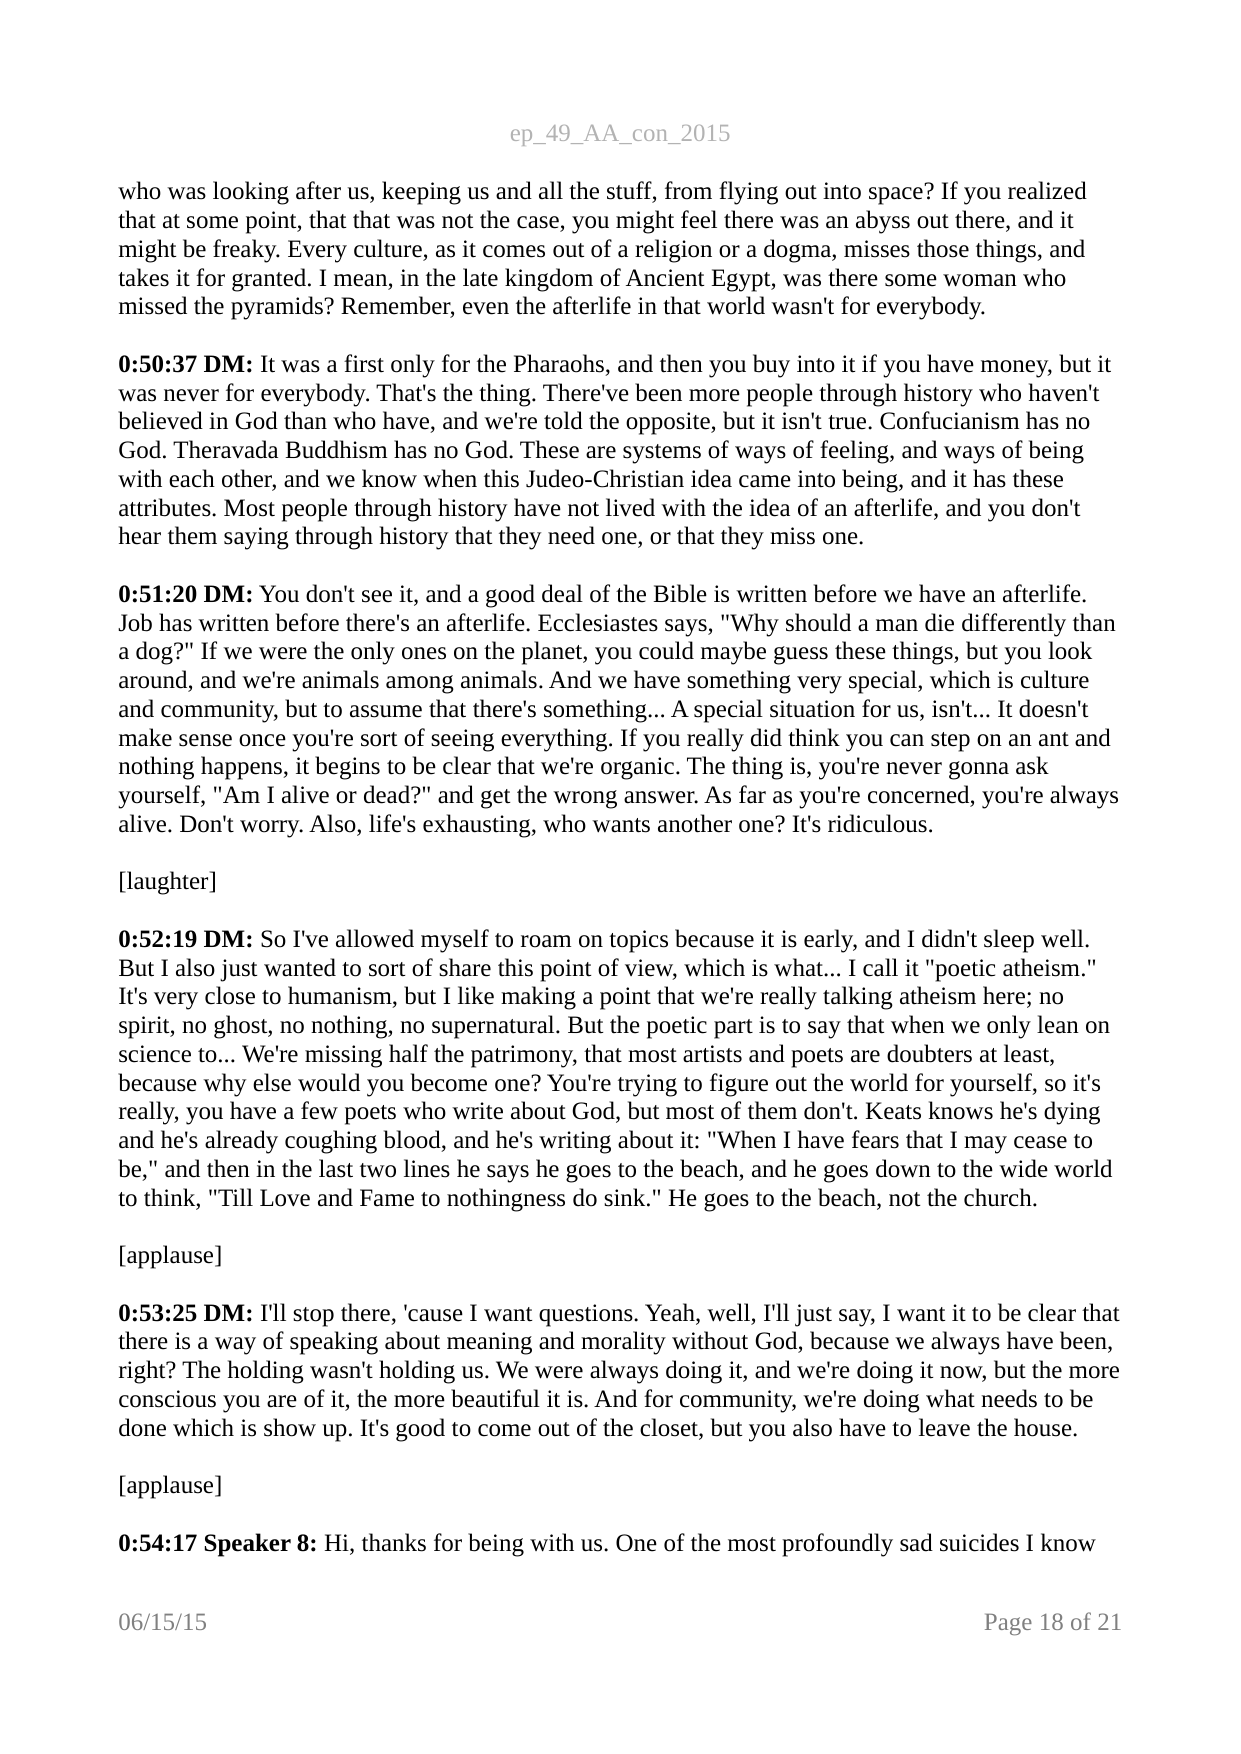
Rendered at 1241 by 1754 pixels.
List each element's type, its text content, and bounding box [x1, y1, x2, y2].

text who was looking after us, keeping us and all the stuff, from flying out into space? If you realized that at some point, that that was not the case, you might feel there was an abyss out there, and it might be freaky. Every culture, as it comes out of a religion or a dogma, misses those things, and takes it for granted. I mean, in the late kingdom of Ancient Egypt, was there some woman who missed the pyramids? Remember, even the afterlife in that world wasn't for everybody. 0:50:37 DM: It was a first only for the Pharaohs, and then you buy into it if you have money, but it was never for everybody. That's the thing. There've been more people through history who haven't believed in God than who have, and we're told the opposite, but it isn't true. Confucianism has no God. Theravada Buddhism has no God. These are systems of ways of feeling, and ways of being with each other, and we know when this Judeo-Christian idea came into being, and it has these attributes. Most people through history have not lived with the idea of an afterlife, and you don't hear them saying through history that they need one, or that they miss one. 0:51:20 DM: You don't see it, and a good deal of the Bible is written before we have an afterlife. Job has written before there's an afterlife. Ecclesiastes says, "Why should a man die differently than a dog?" If we were the only ones on the planet, you could maybe guess these things, but you look around, and we're animals among animals. And we have something very special, which is culture and community, but to assume that there's something... A special situation for us, isn't... It doesn't make sense once you're sort of seeing everything. If you really did think you can step on an ant and nothing happens, it begins to be clear that we're organic. The thing is, you're never gonna ask yourself, "Am I alive or dead?" and get the wrong answer. As far as you're concerned, you're always alive. Don't worry. Also, life's exhausting, who wants another one? It's ridiculous. [laughter] 0:52:19 DM: So I've allowed myself to roam on topics because it is early, and I didn't sleep well. But I also just wanted to sort of share this point of view, which is what... I call it "poetic atheism." It's very close to humanism, but I like making a point that we're really talking atheism here; no spirit, no ghost, no nothing, no supernatural. But the poetic part is to say that when we only lean on science to... We're missing half the patrimony, that most artists and poets are doubters at least, because why else would you become one? You're trying to figure out the world for yourself, so it's really, you have a few poets who write about God, but most of them don't. Keats knows he's dying and he's already coughing blood, and he's writing about it: "When I have fears that I may cease to be," and then in the last two lines he says he goes to the beach, and he goes down to the wide world to think, "Till Love and Fame to nothingness do sink." He goes to the beach, not the church. [applause] 0:53:25 DM: I'll stop there, 'cause I want questions. Yeah, well, I'll just say, I want it to be clear that there is a way of speaking about meaning and morality without God, because we always have been, right? The holding wasn't holding us. We were always doing it, and we're doing it now, but the more conscious you are of it, the more beautiful it is. And for community, we're doing what needs to be done which is show up. It's good to come out of the closet, but you also have to leave the house. [applause] 0:54:17 Speaker 8: Hi, thanks for being with us. One of the most profoundly sad suicides I know [118, 176, 1122, 1556]
